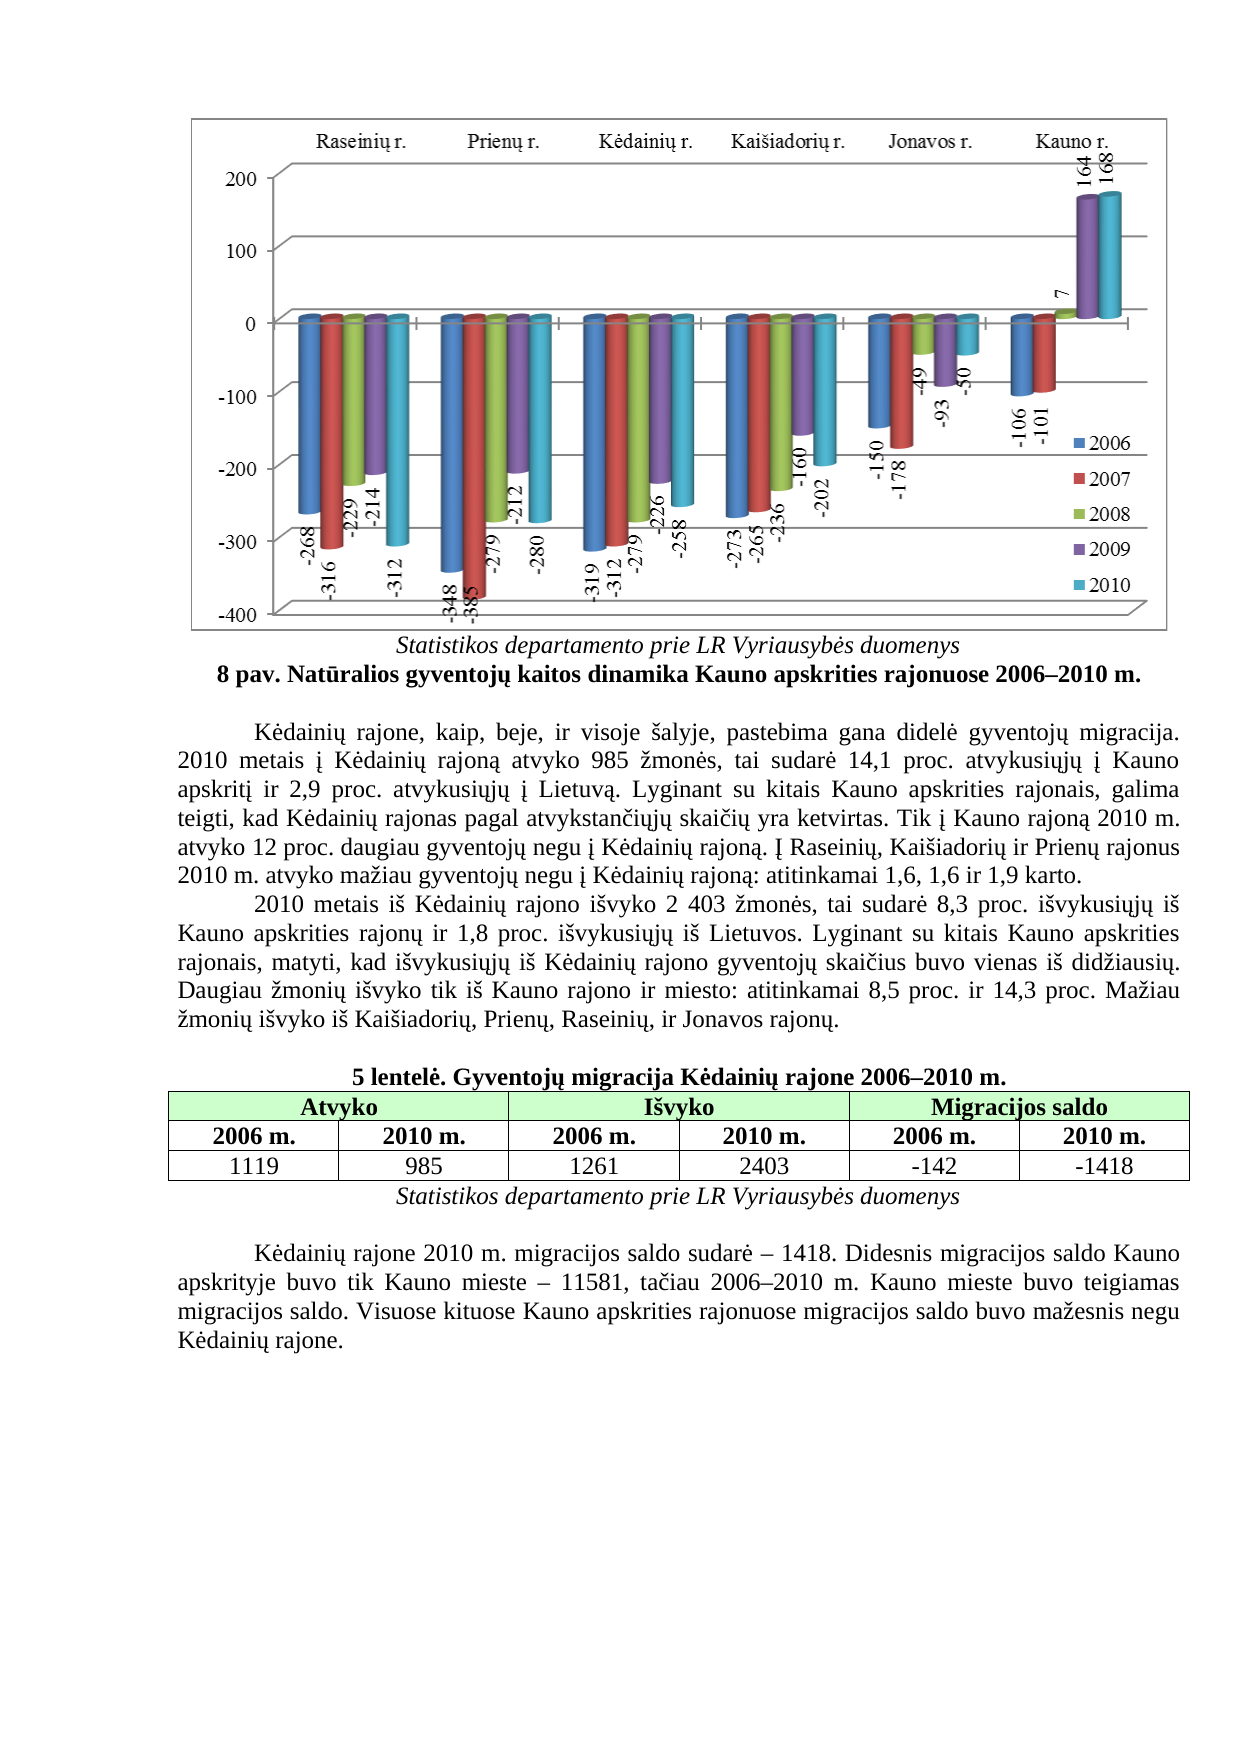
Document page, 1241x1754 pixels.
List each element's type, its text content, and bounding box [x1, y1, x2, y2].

table_cell 2006 m. [169, 1121, 338, 1150]
text Statistikos departamento prie LR Vyriausybės duomenys [177, 1181, 1181, 1210]
table_header Išvyko [509, 1092, 849, 1120]
table_cell -142 [850, 1151, 1019, 1180]
table_cell 2006 m. [509, 1121, 679, 1150]
table_cell 2006 m. [850, 1121, 1019, 1150]
table_cell 2010 m. [680, 1121, 849, 1150]
table_cell 985 [339, 1151, 508, 1180]
text Kėdainių rajone 2010 m. migracijos saldo sudarė – 1418. Didesnis migracijos saldo Kauno apskrityje buvo tik Kauno mieste – 11581, tačiau 2006–2010 m. Kauno mieste buvo teigiamas migracijos saldo. Visuose kituose Kauno apskrities rajonuose migracijos saldo buvo mažesnis negu Kėdainių rajone. [177, 1238, 1181, 1353]
text Kėdainių rajone, kaip, beje, ir visoje šalyje, pastebima gana didelė gyventojų migracija. 2010 metais į Kėdainių rajoną atvyko 985 žmonės, tai sudarė 14,1 proc. atvykusiųjų į Kauno apskritį ir 2,9 proc. atvykusiųjų į Lietuvą. Lyginant su kitais Kauno apskrities rajonais, galima teigti, kad Kėdainių rajonas pagal atvykstančiųjų skaičių yra ketvirtas. Tik į Kauno rajoną 2010 m. atvyko 12 proc. daugiau gyventojų negu į Kėdainių rajoną. Į Raseinių, Kaišiadorių ir Prienų rajonus 2010 m. atvyko mažiau gyventojų negu į Kėdainių rajoną: atitinkamai 1,6, 1,6 ir 1,9 karto. [177, 717, 1181, 889]
table_header Atvyko [169, 1092, 508, 1120]
table_cell 2010 m. [339, 1121, 508, 1150]
text Statistikos departamento prie LR Vyriausybės duomenys [177, 631, 1181, 659]
table_cell -1418 [1020, 1151, 1189, 1180]
table_cell 2010 m. [1020, 1121, 1189, 1150]
text 2010 metais iš Kėdainių rajono išvyko 2 403 žmonės, tai sudarė 8,3 proc. išvykusiųjų iš Kauno apskrities rajonų ir 1,8 proc. išvykusiųjų iš Lietuvos. Lyginant su kitais Kauno apskrities rajonais, matyti, kad išvykusiųjų iš Kėdainių rajono gyventojų skaičius buvo vienas iš didžiausių. Daugiau žmonių išvyko tik iš Kauno rajono ir miesto: atitinkamai 8,5 proc. ir 14,3 proc. Mažiau žmonių išvyko iš Kaišiadorių, Prienų, Raseinių, ir Jonavos rajonų. [177, 889, 1181, 1033]
text 8 pav. Natūralios gyventojų kaitos dinamika Kauno apskrities rajonuose 2006–2010 m. [177, 659, 1181, 688]
table_header Migracijos saldo [850, 1092, 1189, 1120]
table_cell 2403 [680, 1151, 849, 1180]
table_cell 1261 [509, 1151, 679, 1180]
table_cell 1119 [169, 1151, 338, 1180]
text 5 lentelė. Gyventojų migracija Kėdainių rajone 2006–2010 m. [177, 1062, 1181, 1091]
